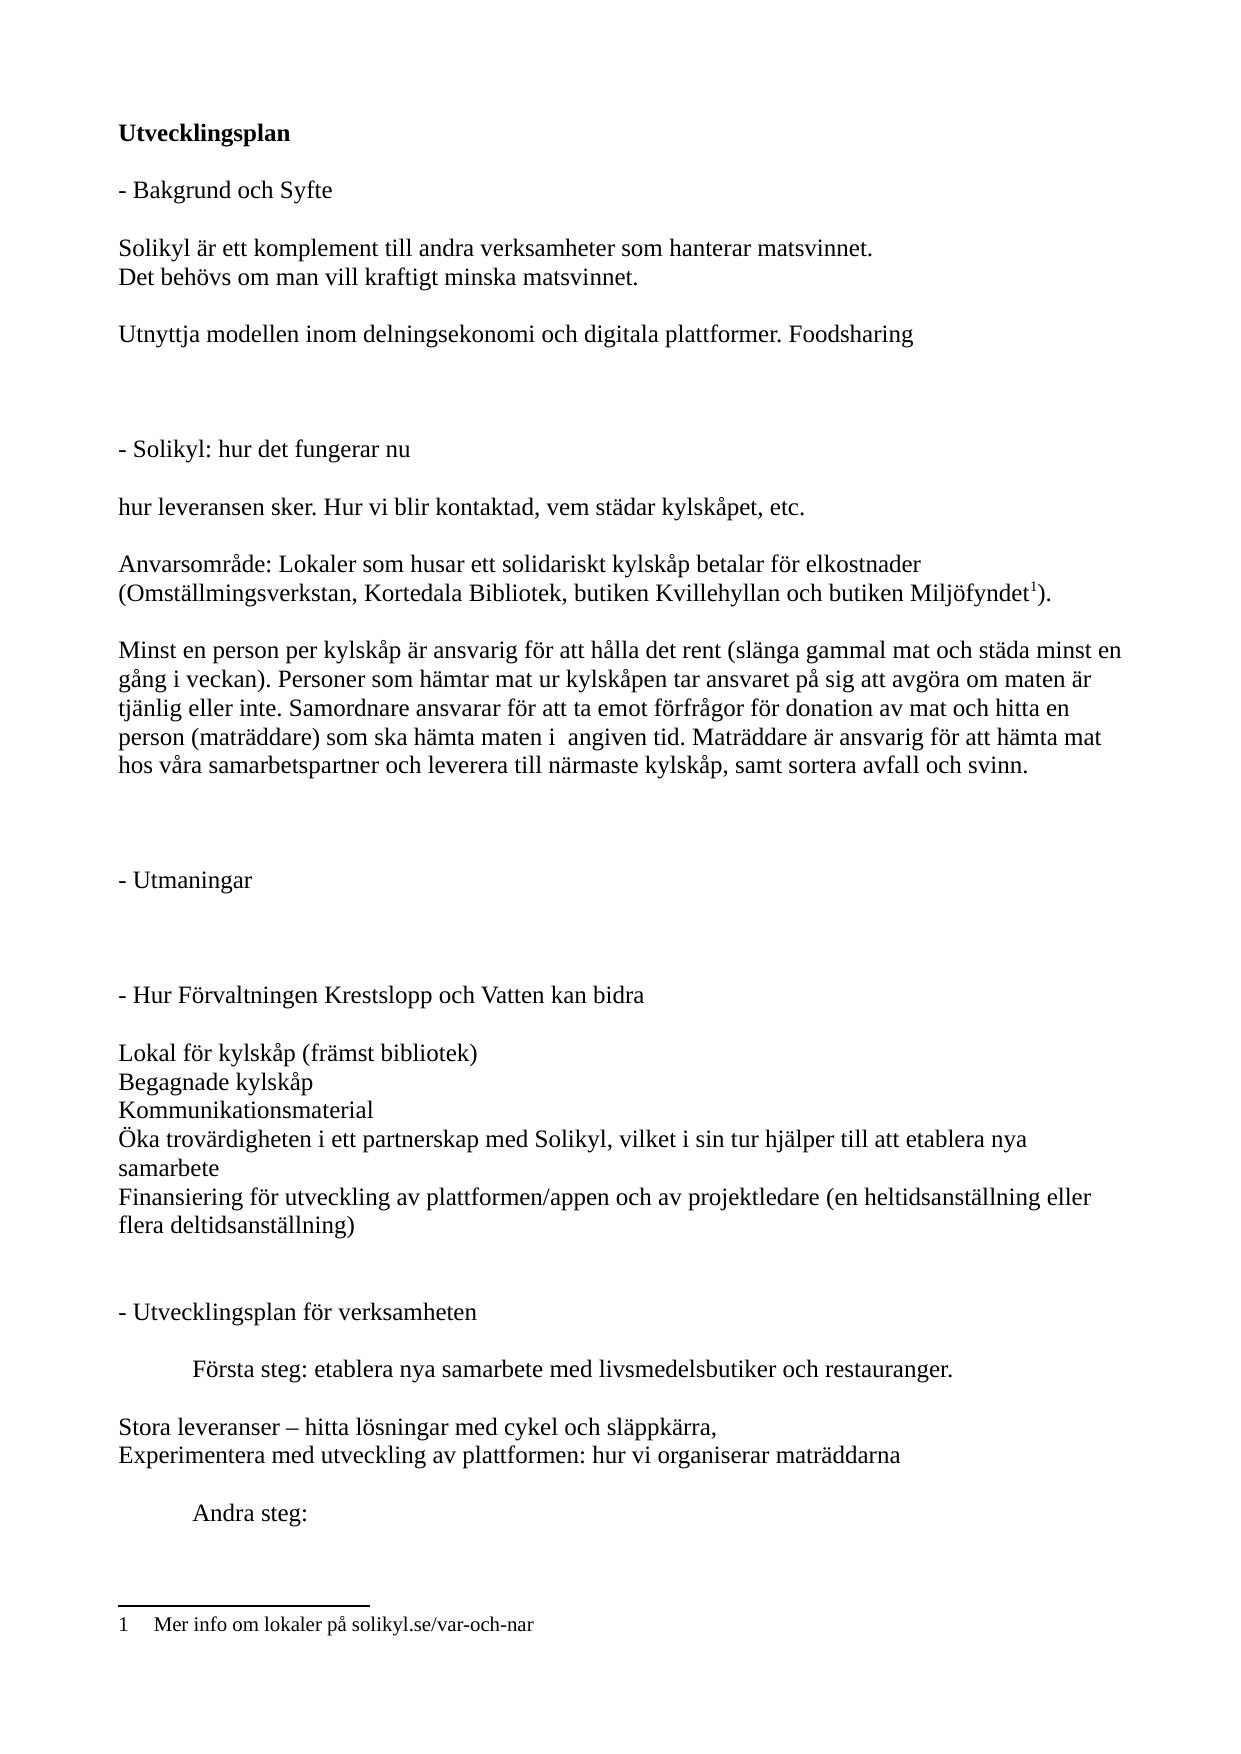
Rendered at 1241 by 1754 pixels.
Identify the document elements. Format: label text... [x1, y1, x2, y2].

text Utvecklingsplan [118, 118, 1122, 147]
text Anvarsområde: Lokaler som husar ett solidariskt kylskåp betalar för elkostnader (Omställmingsverkstan, Kortedala Bibliotek, butiken Kvillehyllan och butiken Miljöfyndet). [118, 549, 1122, 607]
text Andra steg: [118, 1498, 1122, 1527]
text Öka trovärdigheten i ett partnerskap med Solikyl, vilket i sin tur hjälper till att etablera nya samarbete [118, 1124, 1122, 1182]
text Det behövs om man vill kraftigt minska matsvinnet. [118, 262, 1122, 291]
text Minst en person per kylskåp är ansvarig för att hålla det rent (slänga gammal mat och städa minst en gång i veckan). Personer som hämtar mat ur kylskåpen tar ansvaret på sig att avgöra om maten är tjänlig eller inte. Samordnare ansvarar för att ta emot förfrågor för donation av mat och hitta en person (maträddare) som ska hämta maten i angiven tid. Maträddare är ansvarig för att hämta mat hos våra samarbetspartner och leverera till närmaste kylskåp, samt sortera avfall och svinn. [118, 636, 1122, 779]
text Solikyl är ett komplement till andra verksamheter som hanterar matsvinnet. [118, 233, 1122, 262]
text Första steg: etablera nya samarbete med livsmedelsbutiker och restauranger. [118, 1354, 1122, 1383]
text hur leveransen sker. Hur vi blir kontaktad, vem städar kylskåpet, etc. [118, 492, 1122, 521]
text - Bakgrund och Syfte [118, 176, 1122, 204]
text - Utvecklingsplan för verksamheten [118, 1297, 1122, 1326]
text Mer info om lokaler på solikyl.se/var-och-nar [118, 1612, 1122, 1636]
text Lokal för kylskåp (främst bibliotek) [118, 1038, 1122, 1067]
text - Solikyl: hur det fungerar nu [118, 434, 1122, 463]
text - Utmaningar [118, 866, 1122, 894]
text - Hur Förvaltningen Krestslopp och Vatten kan bidra [118, 981, 1122, 1009]
text Finansiering för utveckling av plattformen/appen och av projektledare (en heltidsanställning eller flera deltidsanställning) [118, 1182, 1122, 1239]
text Stora leveranser – hitta lösningar med cykel och släppkärra, [118, 1412, 1122, 1441]
text Experimentera med utveckling av plattformen: hur vi organiserar maträddarna [118, 1441, 1122, 1469]
text Kommunikationsmaterial [118, 1096, 1122, 1124]
text Utnyttja modellen inom delningsekonomi och digitala plattformer. Foodsharing [118, 319, 1122, 348]
text Begagnade kylskåp [118, 1067, 1122, 1096]
